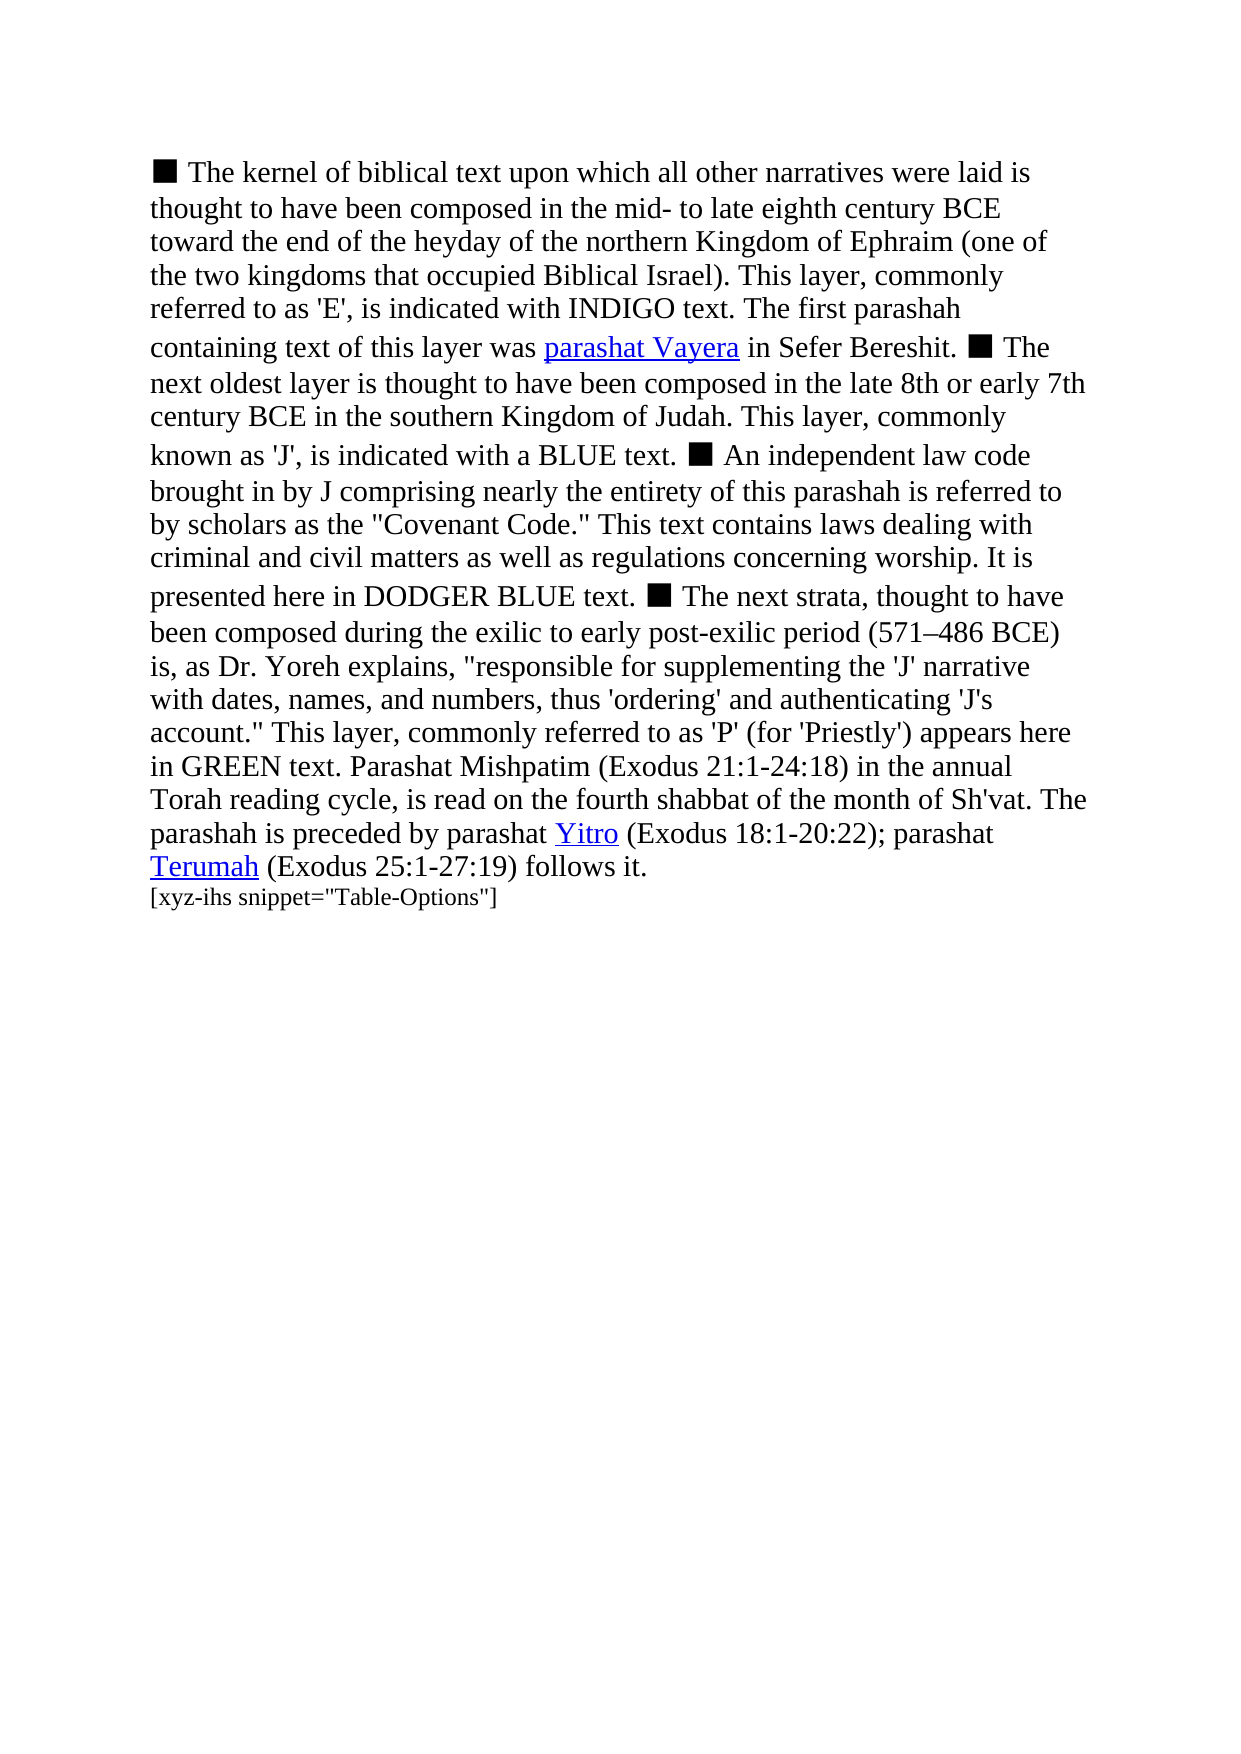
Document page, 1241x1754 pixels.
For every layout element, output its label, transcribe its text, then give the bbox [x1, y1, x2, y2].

text [xyz-ihs snippet="Table-Options"] [150, 883, 1090, 911]
text ⬛ The kernel of biblical text upon which all other narratives were laid is thought to have been composed in the mid- to late eighth century BCE toward the end of the heyday of the northern Kingdom of Ephraim (one of the two kingdoms that occupied Biblical Israel). This layer, commonly referred to as 'E', is indicated with INDIGO text. The first parashah containing text of this layer was parashat Vayera in Sefer Bereshit. ⬛ The next oldest layer is thought to have been composed in the late 8th or early 7th century BCE in the southern Kingdom of Judah. This layer, commonly known as 'J', is indicated with a BLUE text. ⬛ An independent law code brought in by J comprising nearly the entirety of this parashah is referred to by scholars as the "Covenant Code." This text contains laws dealing with criminal and civil matters as well as regulations concerning worship. It is presented here in DODGER BLUE text. ⬛ The next strata, thought to have been composed during the exilic to early post-exilic period (571–486 BCE) is, as Dr. Yoreh explains, "responsible for supplementing the 'J' narrative with dates, names, and numbers, thus 'ordering' and authenticating 'J's account." This layer, commonly referred to as 'P' (for 'Priestly') appears here in GREEN text. Parashat Mishpatim (Exodus 21:1-24:18) in the annual Torah reading cycle, is read on the fourth shabbat of the month of Sh'vat. The parashah is preceded by parashat Yitro (Exodus 18:1-20:22); parashat Terumah (Exodus 25:1-27:19) follows it. [150, 150, 1090, 883]
